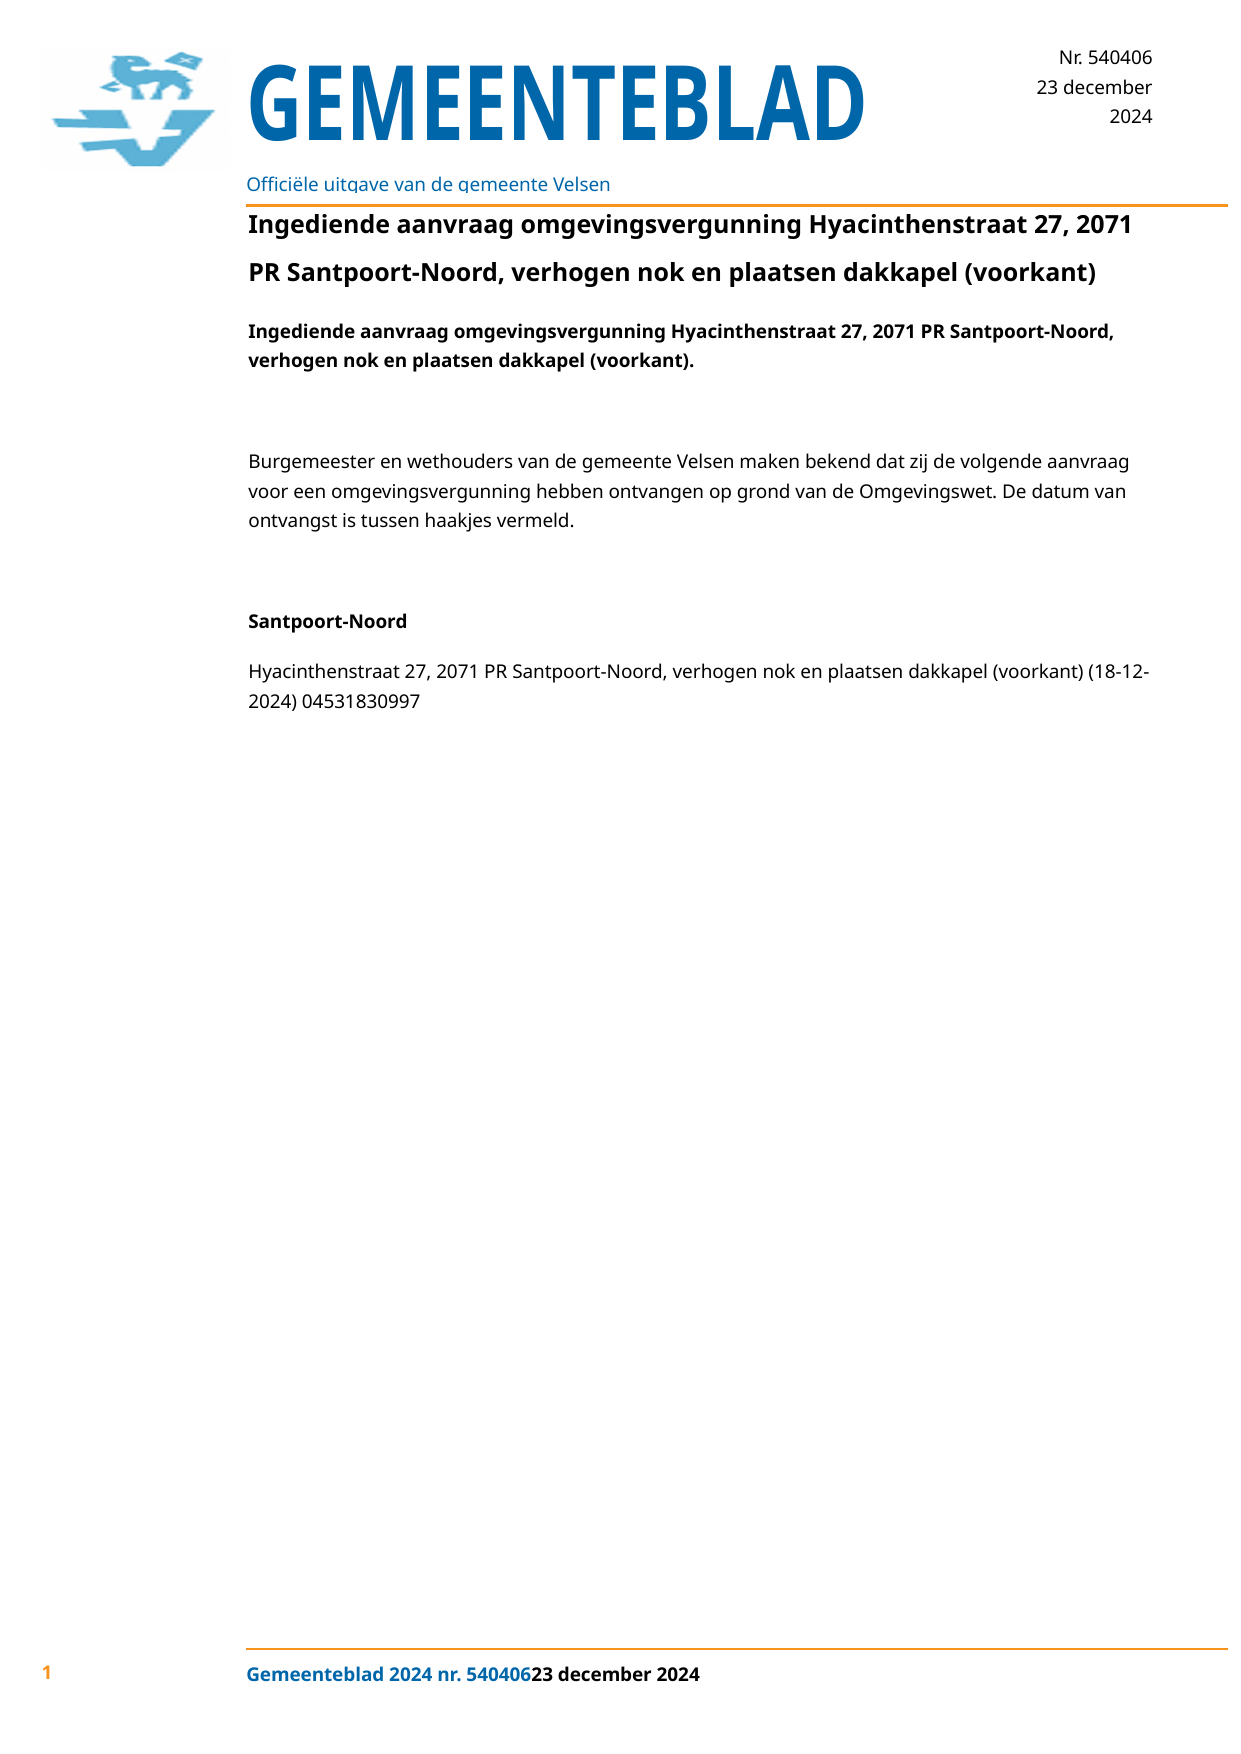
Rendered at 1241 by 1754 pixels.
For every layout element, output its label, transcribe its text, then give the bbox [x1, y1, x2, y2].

picture [41, 47, 231, 172]
text Ingediende aanvraag omgevingsvergunning Hyacinthenstraat 27, 2071 PR Santpoort-Noord, verhogen nok en plaatsen dakkapel (voorkant). [248, 318, 1152, 373]
text Santpoort-Noord [248, 608, 1152, 634]
text Burgemeester en wethouders van de gemeente Velsen maken bekend dat zij de volgende aanvraag voor een omgevingsvergunning hebben ontvangen op grond van de Omgevingswet. De datum van ontvangst is tussen haakjes vermeld. [248, 448, 1152, 533]
text Ingediende aanvraag omgevingsvergunning Hyacinthenstraat 27, 2071 PR Santpoort-Noord, verhogen nok en plaatsen dakkapel (voorkant) [248, 207, 1152, 288]
text Hyacinthenstraat 27, 2071 PR Santpoort-Noord, verhogen nok en plaatsen dakkapel (voorkant) (18-12-2024) 04531830997 [248, 659, 1152, 714]
